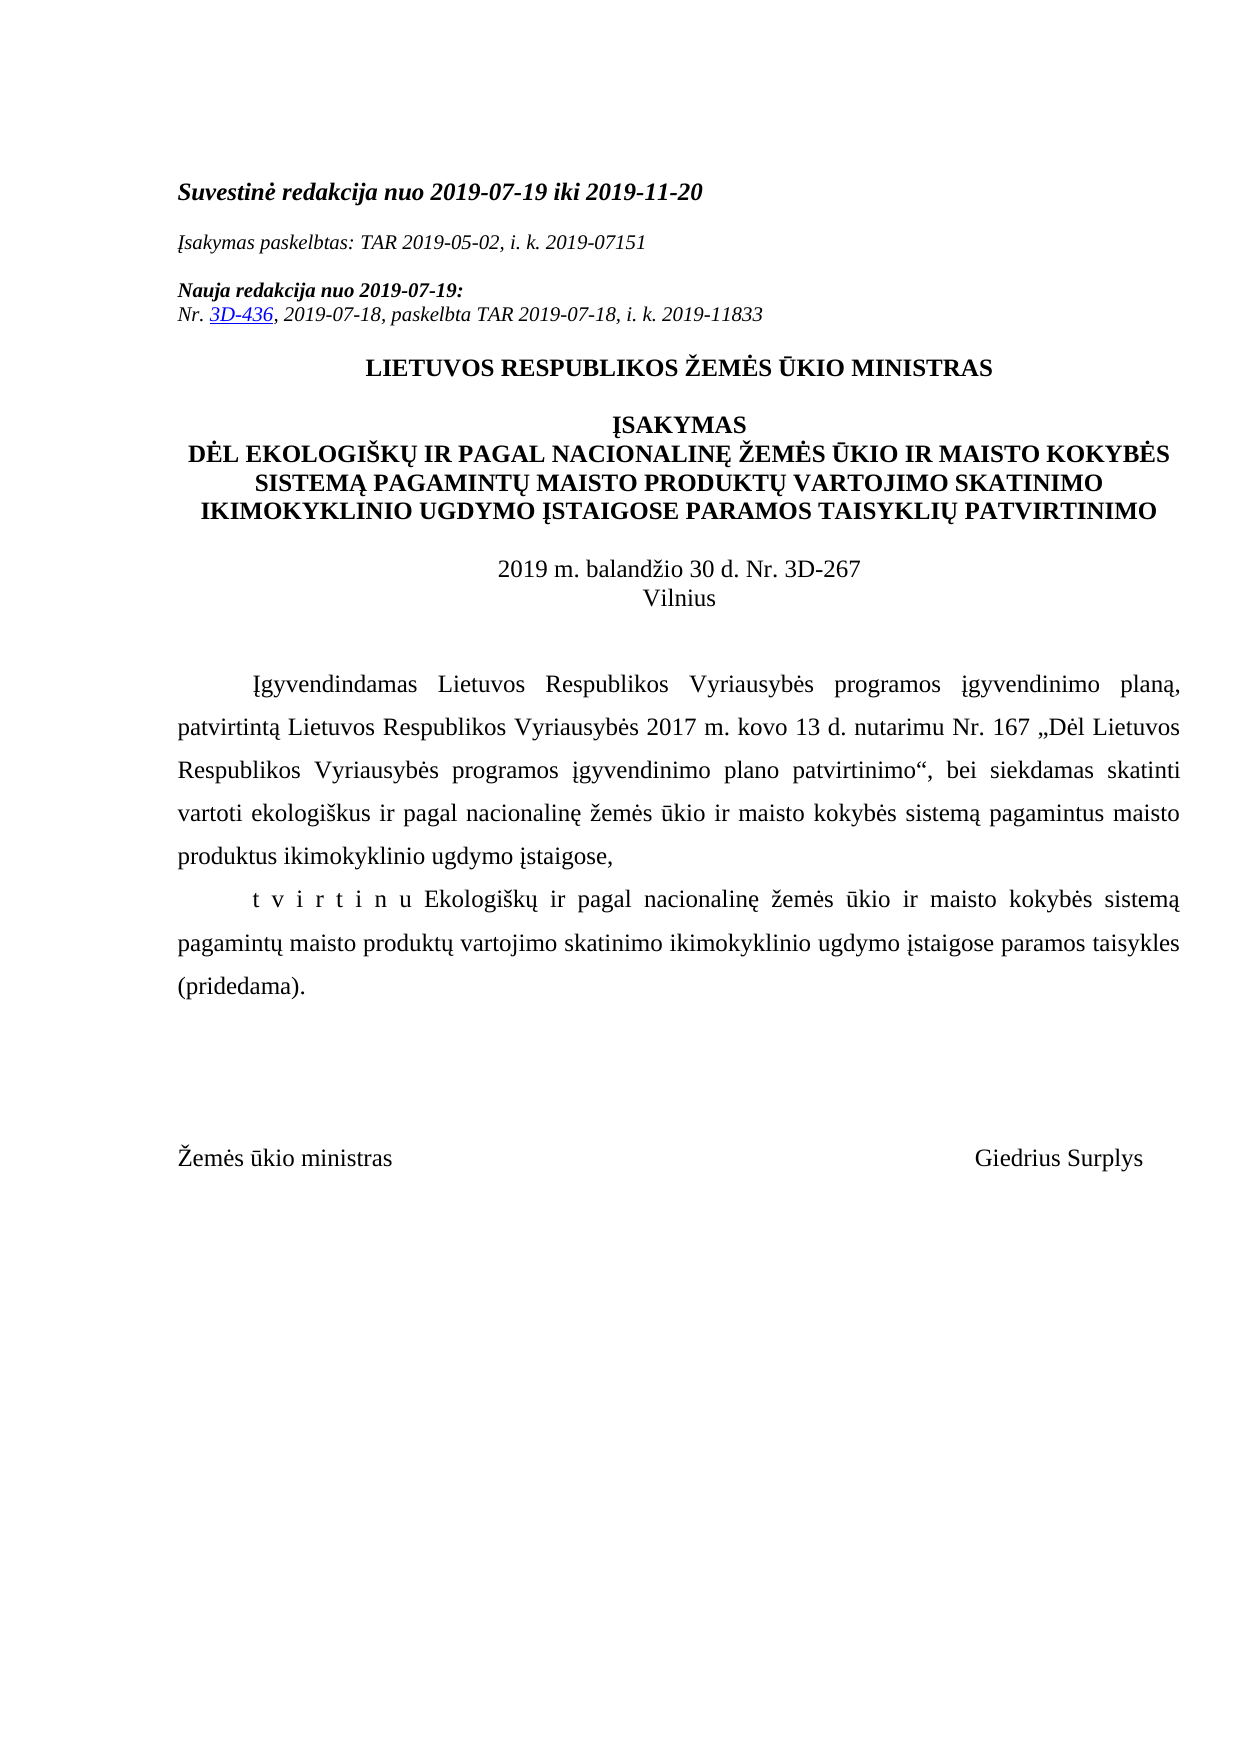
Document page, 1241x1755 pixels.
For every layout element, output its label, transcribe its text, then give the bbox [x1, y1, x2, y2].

text Nr. 3D-436, 2019-07-18, paskelbta TAR 2019-07-18, i. k. 2019-11833 [177, 302, 1181, 326]
text Žemės ūkio ministras Giedrius Surplys [177, 1143, 1181, 1172]
text LIETUVOS RESPUBLIKOS ŽEMĖS ŪKIO MINISTRAS [177, 353, 1181, 381]
text Suvestinė redakcija nuo 2019-07-19 iki 2019-11-20 [177, 177, 1181, 206]
text Vilnius [177, 583, 1181, 611]
text Įgyvendindamas Lietuvos Respublikos Vyriausybės programos įgyvendinimo planą, patvirtintą Lietuvos Respublikos Vyriausybės 2017 m. kovo 13 d. nutarimu Nr. 167 „Dėl Lietuvos Respublikos Vyriausybės programos įgyvendinimo plano patvirtinimo“, bei siekdamas skatinti vartoti ekologiškus ir pagal nacionalinę žemės ūkio ir maisto kokybės sistemą pagamintus maisto produktus ikimokyklinio ugdymo įstaigose, [177, 669, 1181, 870]
text ĮSAKYMAS [177, 410, 1181, 439]
text Įsakymas paskelbtas: TAR 2019-05-02, i. k. 2019-07151 [177, 230, 1181, 254]
text t v i r t i n u Ekologiškų ir pagal nacionalinę žemės ūkio ir maisto kokybės sistemą pagamintų maisto produktų vartojimo skatinimo ikimokyklinio ugdymo įstaigose paramos taisykles (pridedama). [177, 884, 1181, 999]
text DĖL EKOLOGIŠKŲ IR PAGAL NACIONALINĘ ŽEMĖS ŪKIO IR MAISTO KOKYBĖS SISTEMĄ PAGAMINTŲ MAISTO PRODUKTŲ VARTOJIMO SKATINIMO IKIMOKYKLINIO UGDYMO ĮSTAIGOSE PARAMOS TAISYKLIŲ PATVIRTINIMO [177, 439, 1181, 525]
text 2019 m. balandžio 30 d. Nr. 3D-267 [177, 554, 1181, 583]
text Nauja redakcija nuo 2019-07-19: [177, 278, 1181, 302]
